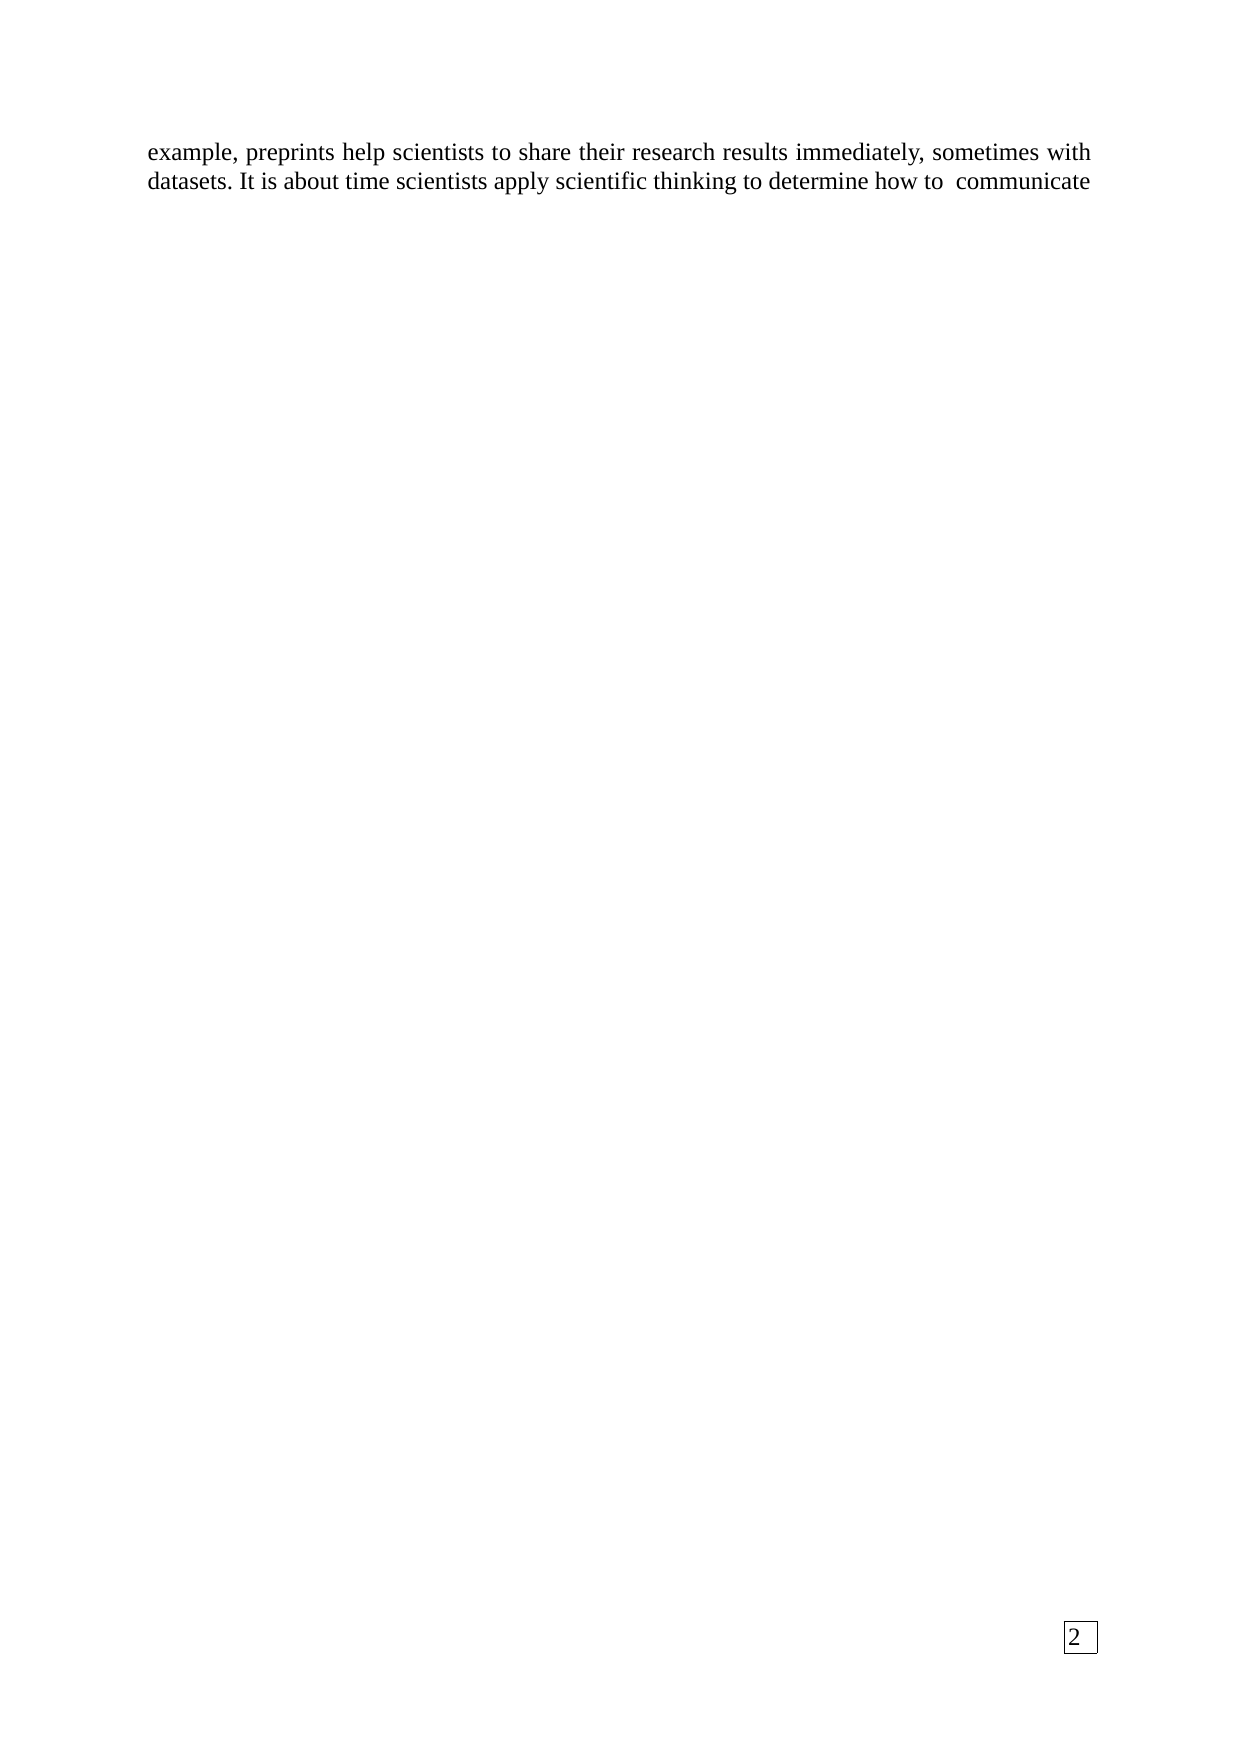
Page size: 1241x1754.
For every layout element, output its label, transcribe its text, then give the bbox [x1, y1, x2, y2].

text example, preprints help scientists to share their research results immediately, sometimes with datasets. It is about time scientists apply scientific thinking to determine how to communicate [147, 137, 1093, 195]
